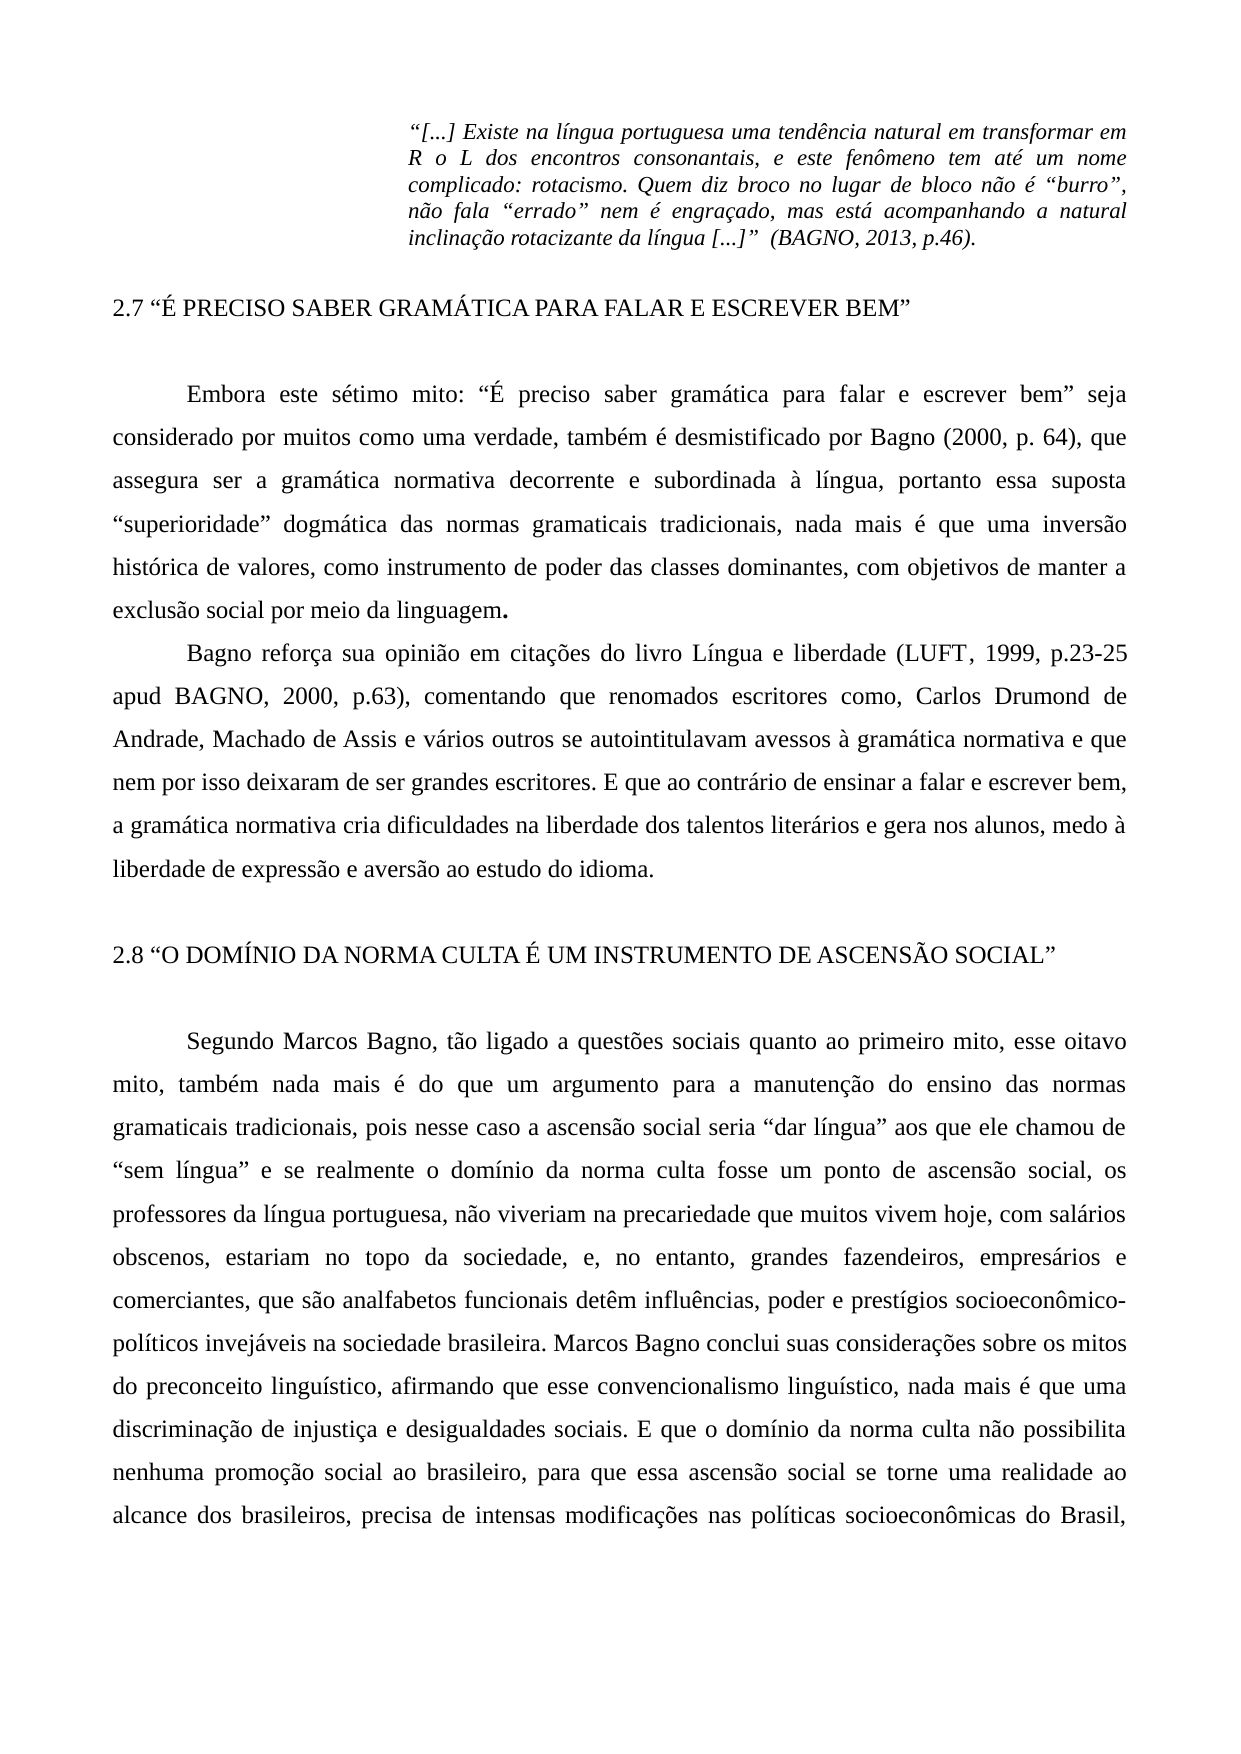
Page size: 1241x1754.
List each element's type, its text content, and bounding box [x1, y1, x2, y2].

title Segundo Marcos Bagno, tão ligado a questões sociais quanto ao primeiro mito, esse oitavo mito, também nada mais é do que um argumento para a manutenção do ensino das normas gramaticais tradicionais, pois nesse caso a ascensão social seria “dar língua” aos que ele chamou de “sem língua” e se realmente o domínio da norma culta fosse um ponto de ascensão social, os professores da língua portuguesa, não viveriam na precariedade que muitos vivem hoje, com salários obscenos, estariam no topo da sociedade, e, no entanto, grandes fazendeiros, empresários e comerciantes, que são analfabetos funcionais detêm influências, poder e prestígios socioeconômico-políticos invejáveis na sociedade brasileira. Marcos Bagno conclui suas considerações sobre os mitos do preconceito linguístico, afirmando que esse convencionalismo linguístico, nada mais é que uma discriminação de injustiça e desigualdades sociais. E que o domínio da norma culta não possibilita nenhuma promoção social ao brasileiro, para que essa ascensão social se torne uma realidade ao alcance dos brasileiros, precisa de intensas modificações nas políticas socioeconômicas do Brasil, [112, 1026, 1128, 1529]
title Bagno reforça sua opinião em citações do livro Língua e liberdade (LUFT, 1999, p.23-25 apud BAGNO, 2000, p.63), comentando que renomados escritores como, Carlos Drumond de Andrade, Machado de Assis e vários outros se autointitulavam avessos à gramática normativa e que nem por isso deixaram de ser grandes escritores. E que ao contrário de ensinar a falar e escrever bem, a gramática normativa cria dificuldades na liberdade dos talentos literários e gera nos alunos, medo à liberdade de expressão e aversão ao estudo do idioma. [112, 638, 1128, 882]
text “[...] Existe na língua portuguesa uma tendência natural em transformar em R o L dos encontros consonantais, e este fenômeno tem até um nome complicado: rotacismo. Quem diz broco no lugar de bloco não é “burro”, não fala “errado” nem é engraçado, mas está acompanhando a natural inclinação rotacizante da língua [...]” (BAGNO, 2013, p.46). [408, 118, 1128, 250]
text 2.8 “O DOMÍNIO DA NORMA CULTA É UM INSTRUMENTO DE ASCENSÃO SOCIAL” [112, 940, 1128, 969]
text 2.7 “É PRECISO SABER GRAMÁTICA PARA FALAR E ESCREVER BEM” [112, 293, 1128, 322]
title Embora este sétimo mito: “É preciso saber gramática para falar e escrever bem” seja considerado por muitos como uma verdade, também é desmistificado por Bagno (2000, p. 64), que assegura ser a gramática normativa decorrente e subordinada à língua, portanto essa suposta “superioridade” dogmática das normas gramaticais tradicionais, nada mais é que uma inversão histórica de valores, como instrumento de poder das classes dominantes, com objetivos de manter a exclusão social por meio da linguagem. [112, 379, 1128, 624]
